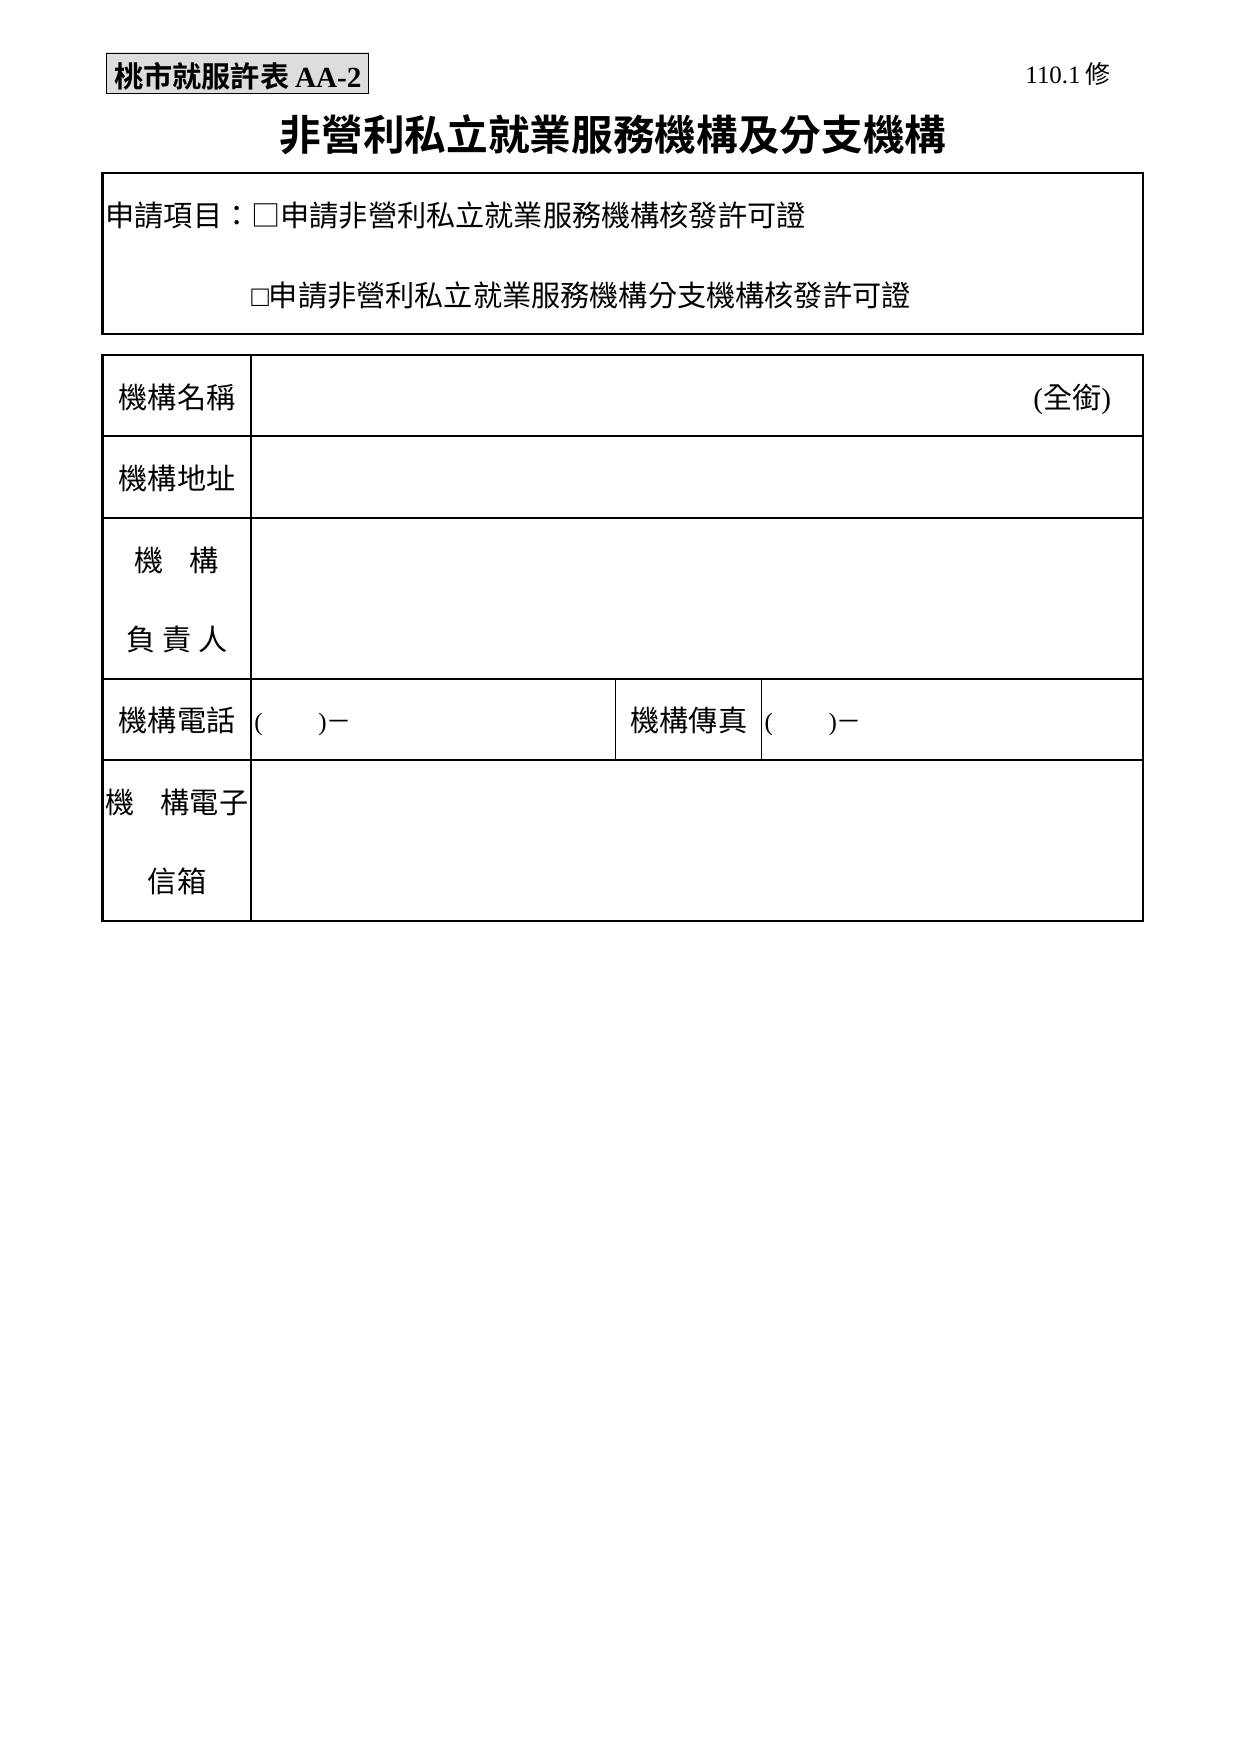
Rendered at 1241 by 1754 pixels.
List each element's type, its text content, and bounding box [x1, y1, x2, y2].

table_cell 機構電話 [104, 680, 250, 759]
table_cell [252, 519, 1142, 677]
table_cell 機構地址 [104, 437, 250, 517]
table_cell [252, 437, 1142, 517]
table_cell 機 構電子信箱 [104, 761, 250, 920]
table_header 機構名稱 [104, 356, 250, 435]
table_header 申請項目：□申請非營利私立就業服務機構核發許可證 □申請非營利私立就業服務機構分支機構核發許可證 [104, 174, 1142, 333]
table_header (全銜) [252, 356, 1142, 435]
table_cell 機 構 負 責 人 [104, 519, 250, 677]
text 桃市就服許表AA-2 [107, 54, 368, 92]
table_cell 機構傳真 [616, 680, 761, 759]
table_cell ( )－ [252, 680, 615, 759]
text 110.1修 [1011, 55, 1124, 91]
table_cell [252, 761, 1142, 920]
table_cell ( )－ [762, 680, 1142, 759]
text 非營利私立就業服務機構及分支機構 [92, 93, 1134, 172]
